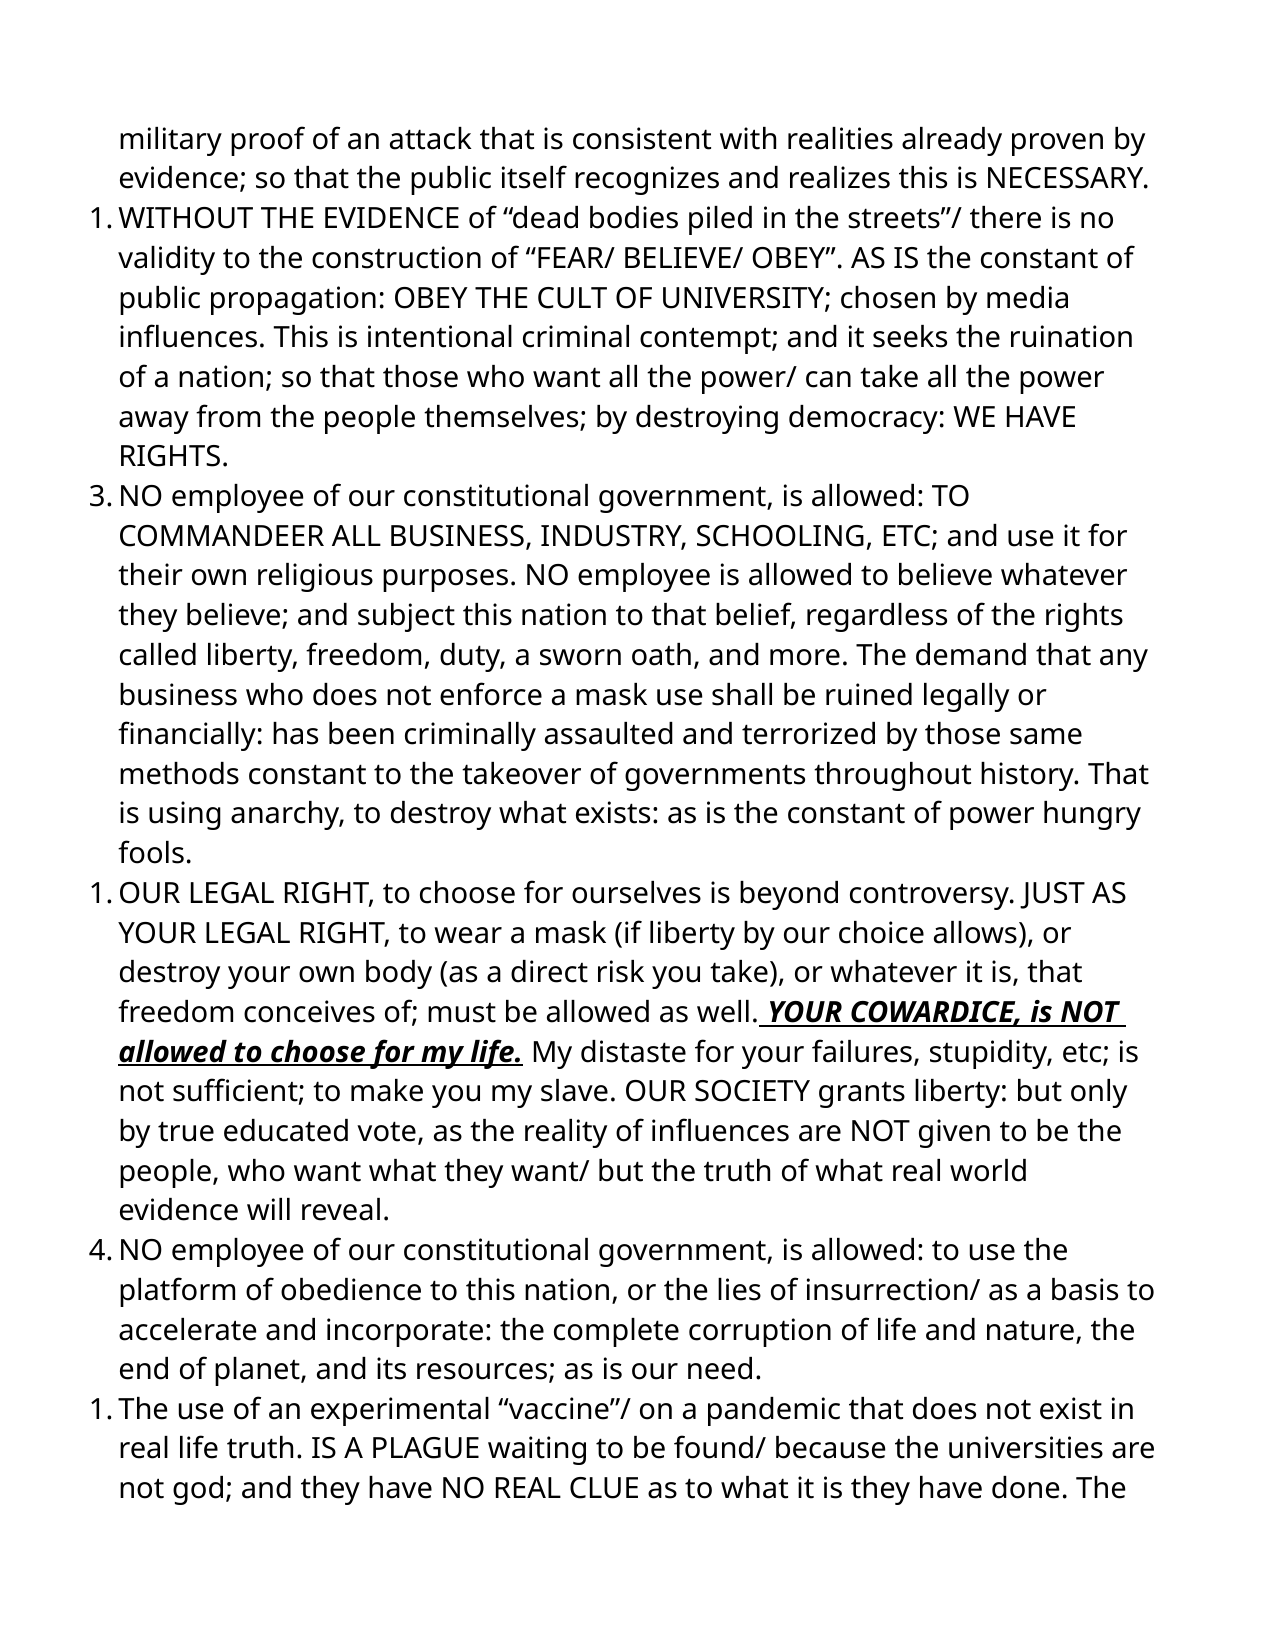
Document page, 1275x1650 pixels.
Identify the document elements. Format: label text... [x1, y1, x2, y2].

list NO employee of our constitutional government, is allowed: TO COMMANDEER ALL BUSINESS, INDUSTRY, SCHOOLING, ETC; and use it for their own religious purposes. NO employee is allowed to believe whatever they believe; and subject this nation to that belief, regardless of the rights called liberty, freedom, duty, a sworn oath, and more. The demand that any business who does not enforce a mask use shall be ruined legally or financially: has been criminally assaulted and terrorized by those same methods constant to the takeover of governments throughout history. That is using anarchy, to destroy what exists: as is the constant of power hungry fools. [118, 475, 1157, 872]
list NO employee of our constitutional government, is allowed: to use the platform of obedience to this nation, or the lies of insurrection/ as a basis to accelerate and incorporate: the complete corruption of life and nature, the end of planet, and its resources; as is our need. [118, 1229, 1157, 1388]
list WITHOUT THE EVIDENCE of “dead bodies piled in the streets”/ there is no validity to the construction of “FEAR/ BELIEVE/ OBEY”. AS IS the constant of public propagation: OBEY THE CULT OF UNIVERSITY; chosen by media influences. This is intentional criminal contempt; and it seeks the ruination of a nation; so that those who want all the power/ can take all the power away from the people themselves; by destroying democracy: WE HAVE RIGHTS. [118, 197, 1157, 475]
list The use of an experimental “vaccine”/ on a pandemic that does not exist in real life truth. IS A PLAGUE waiting to be found/ because the universities are not god; and they have NO REAL CLUE as to what it is they have done. The [118, 1388, 1157, 1507]
list military proof of an attack that is consistent with realities already proven by evidence; so that the public itself recognizes and realizes this is NECESSARY. [118, 118, 1157, 197]
list OUR LEGAL RIGHT, to choose for ourselves is beyond controversy. JUST AS YOUR LEGAL RIGHT, to wear a mask (if liberty by our choice allows), or destroy your own body (as a direct risk you take), or whatever it is, that freedom conceives of; must be allowed as well. YOUR COWARDICE, is NOT allowed to choose for my life. My distaste for your failures, stupidity, etc; is not sufficient; to make you my slave. OUR SOCIETY grants liberty: but only by true educated vote, as the reality of influences are NOT given to be the people, who want what they want/ but the truth of what real world evidence will reveal. [118, 872, 1157, 1229]
